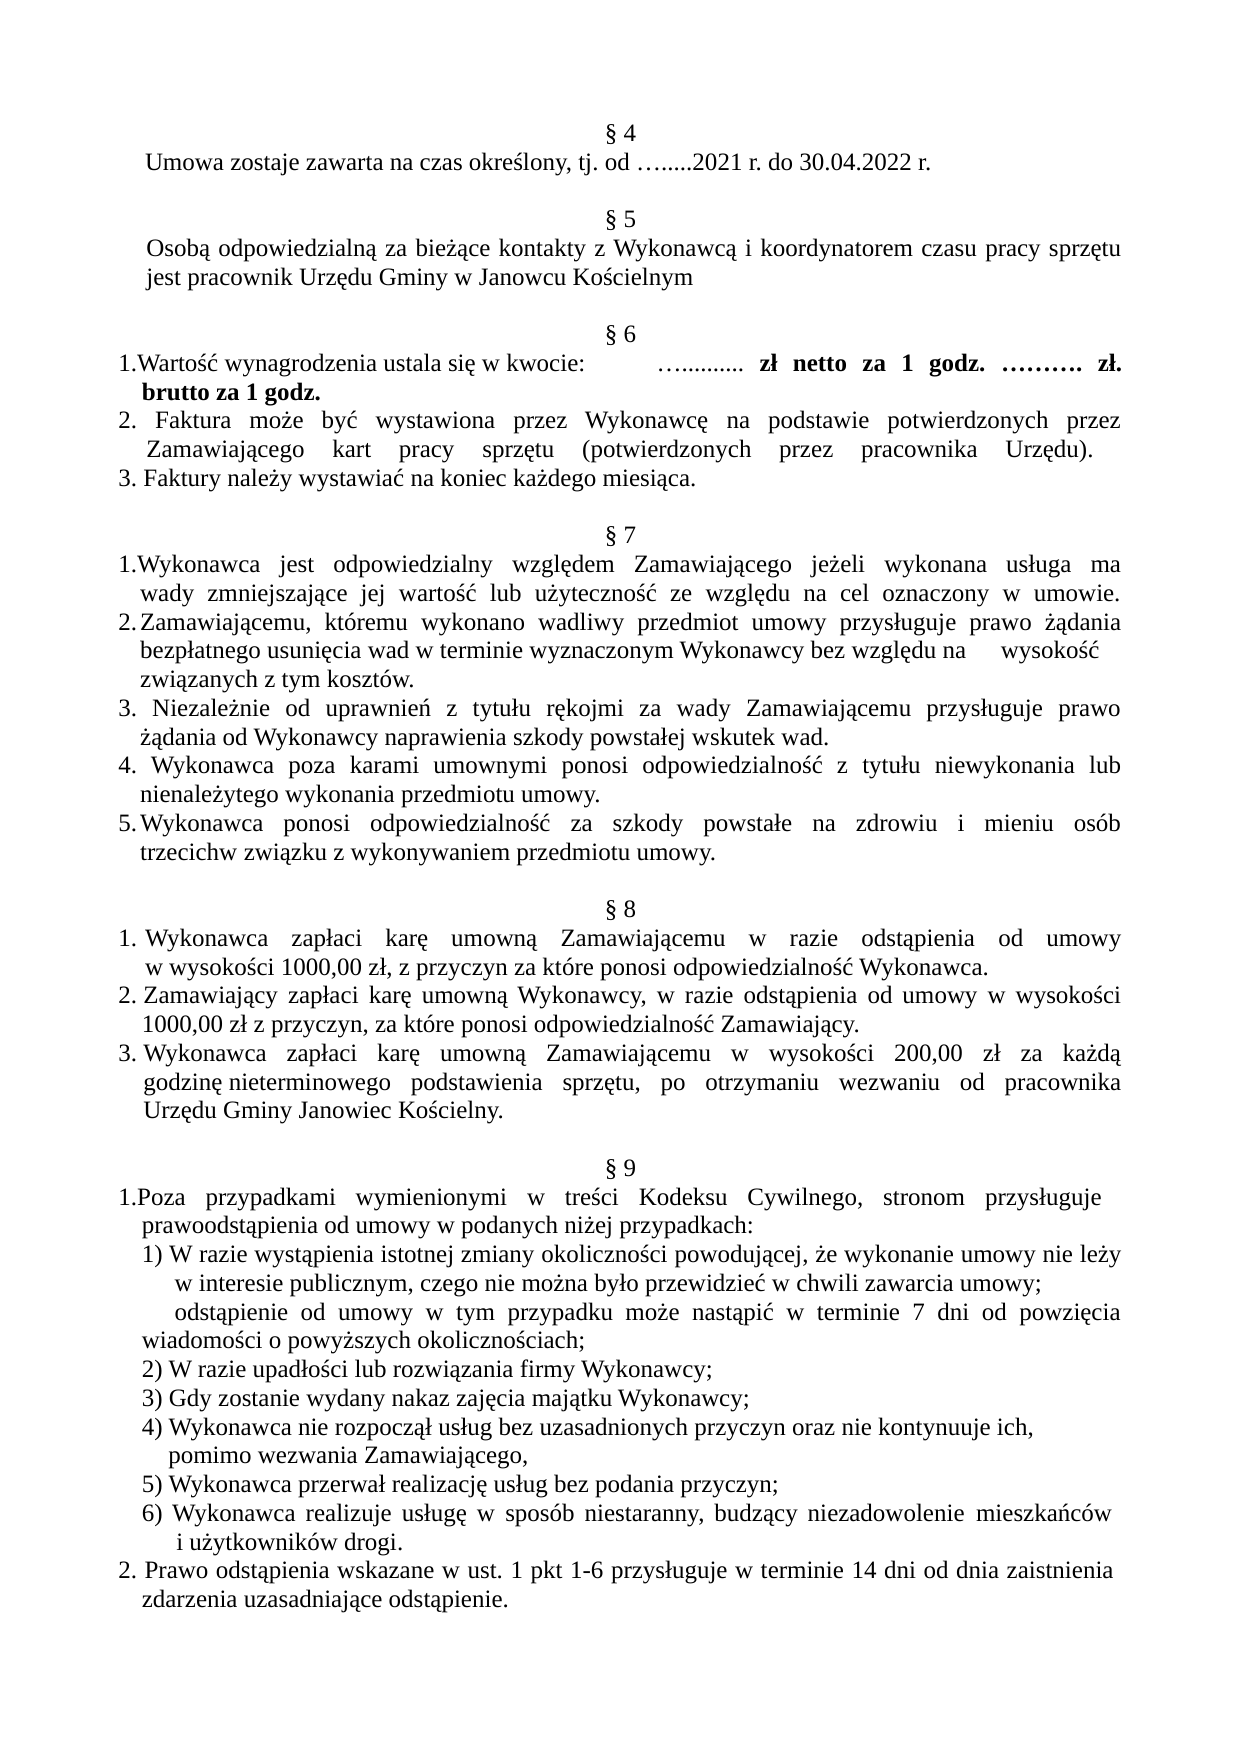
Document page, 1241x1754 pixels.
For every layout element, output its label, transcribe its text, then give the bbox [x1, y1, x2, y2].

text Osobą odpowiedzialną za bieżące kontakty z Wykonawcą i koordynatorem czasu pracy sprzętu jest pracownik Urzędu Gminy w Janowcu Kościelnym [118, 233, 1122, 291]
text § 9 [118, 1153, 1122, 1182]
text 1.Wykonawca jest odpowiedzialny względem Zamawiającego jeżeli wykonana usługa ma wady zmniejszające jej wartość lub użyteczność ze względu na cel oznaczony w umowie. 2. Zamawiającemu, któremu wykonano wadliwy przedmiot umowy przysługuje prawo żądania bezpłatnego usunięcia wad w terminie wyznaczonym Wykonawcy bez względu na wysokość związanych z tym kosztów. 3. Niezależnie od uprawnień z tytułu rękojmi za wady Zamawiającemu przysługuje prawo żądania od Wykonawcy naprawienia szkody powstałej wskutek wad. 4. Wykonawca poza karami umownymi ponosi odpowiedzialność z tytułu niewykonania lub nienależytego wykonania przedmiotu umowy. 5. Wykonawca ponosi odpowiedzialność za szkody powstałe na zdrowiu i mieniu osób trzecichw związku z wykonywaniem przedmiotu umowy. [118, 549, 1122, 866]
text § 6 [118, 319, 1122, 348]
text § 4 [118, 118, 1122, 147]
text 2. Faktura może być wystawiona przez Wykonawcę na podstawie potwierdzonych przez Zamawiającego kart pracy sprzętu (potwierdzonych przez pracownika Urzędu). 3. Faktury należy wystawiać na koniec każdego miesiąca. [118, 406, 1122, 492]
text 2) W razie upadłości lub rozwiązania firmy Wykonawcy; 3) Gdy zostanie wydany nakaz zajęcia majątku Wykonawcy; 4) Wykonawca nie rozpoczął usług bez uzasadnionych przyczyn oraz nie kontynuuje ich, pomimo wezwania Zamawiającego, 5) Wykonawca przerwał realizację usług bez podania przyczyn; [118, 1354, 1122, 1498]
text 1. Wykonawca zapłaci karę umowną Zamawiającemu w razie odstąpienia od umowy w wysokości 1000,00 zł, z przyczyn za które ponosi odpowiedzialność Wykonawca. [118, 923, 1122, 981]
text 1.Poza przypadkami wymienionymi w treści Kodeksu Cywilnego, stronom przysługuje prawoodstąpienia od umowy w podanych niżej przypadkach: 1) W razie wystąpienia istotnej zmiany okoliczności powodującej, że wykonanie umowy nie leży w interesie publicznym, czego nie można było przewidzieć w chwili zawarcia umowy; odstąpienie od umowy w tym przypadku może nastąpić w terminie 7 dni od powzięcia wiadomości o powyższych okolicznościach; [118, 1182, 1122, 1354]
text 6) Wykonawca realizuje usługę w sposób niestaranny, budzący niezadowolenie mieszkańców i użytkowników drogi. [118, 1498, 1122, 1556]
text 3. Wykonawca zapłaci karę umowną Zamawiającemu w wysokości 200,00 zł za każdą godzinę nieterminowego podstawienia sprzętu, po otrzymaniu wezwaniu od pracownika Urzędu Gminy Janowiec Kościelny. [118, 1038, 1122, 1124]
text 2. Prawo odstąpienia wskazane w ust. 1 pkt 1-6 przysługuje w terminie 14 dni od dnia zaistnienia zdarzenia uzasadniające odstąpienie. [118, 1556, 1122, 1613]
text 2. Zamawiający zapłaci karę umowną Wykonawcy, w razie odstąpienia od umowy w wysokości 1000,00 zł z przyczyn, za które ponosi odpowiedzialność Zamawiający. [118, 981, 1122, 1038]
text § 5 [118, 204, 1122, 233]
text Umowa zostaje zawarta na czas określony, tj. od ….....2021 r. do 30.04.2022 r. [118, 147, 1122, 176]
text § 8 [118, 894, 1122, 923]
text § 7 [118, 521, 1122, 549]
text 1.Wartość wynagrodzenia ustala się w kwocie: ….......... zł netto za 1 godz. ………. zł. brutto za 1 godz. [118, 348, 1122, 406]
